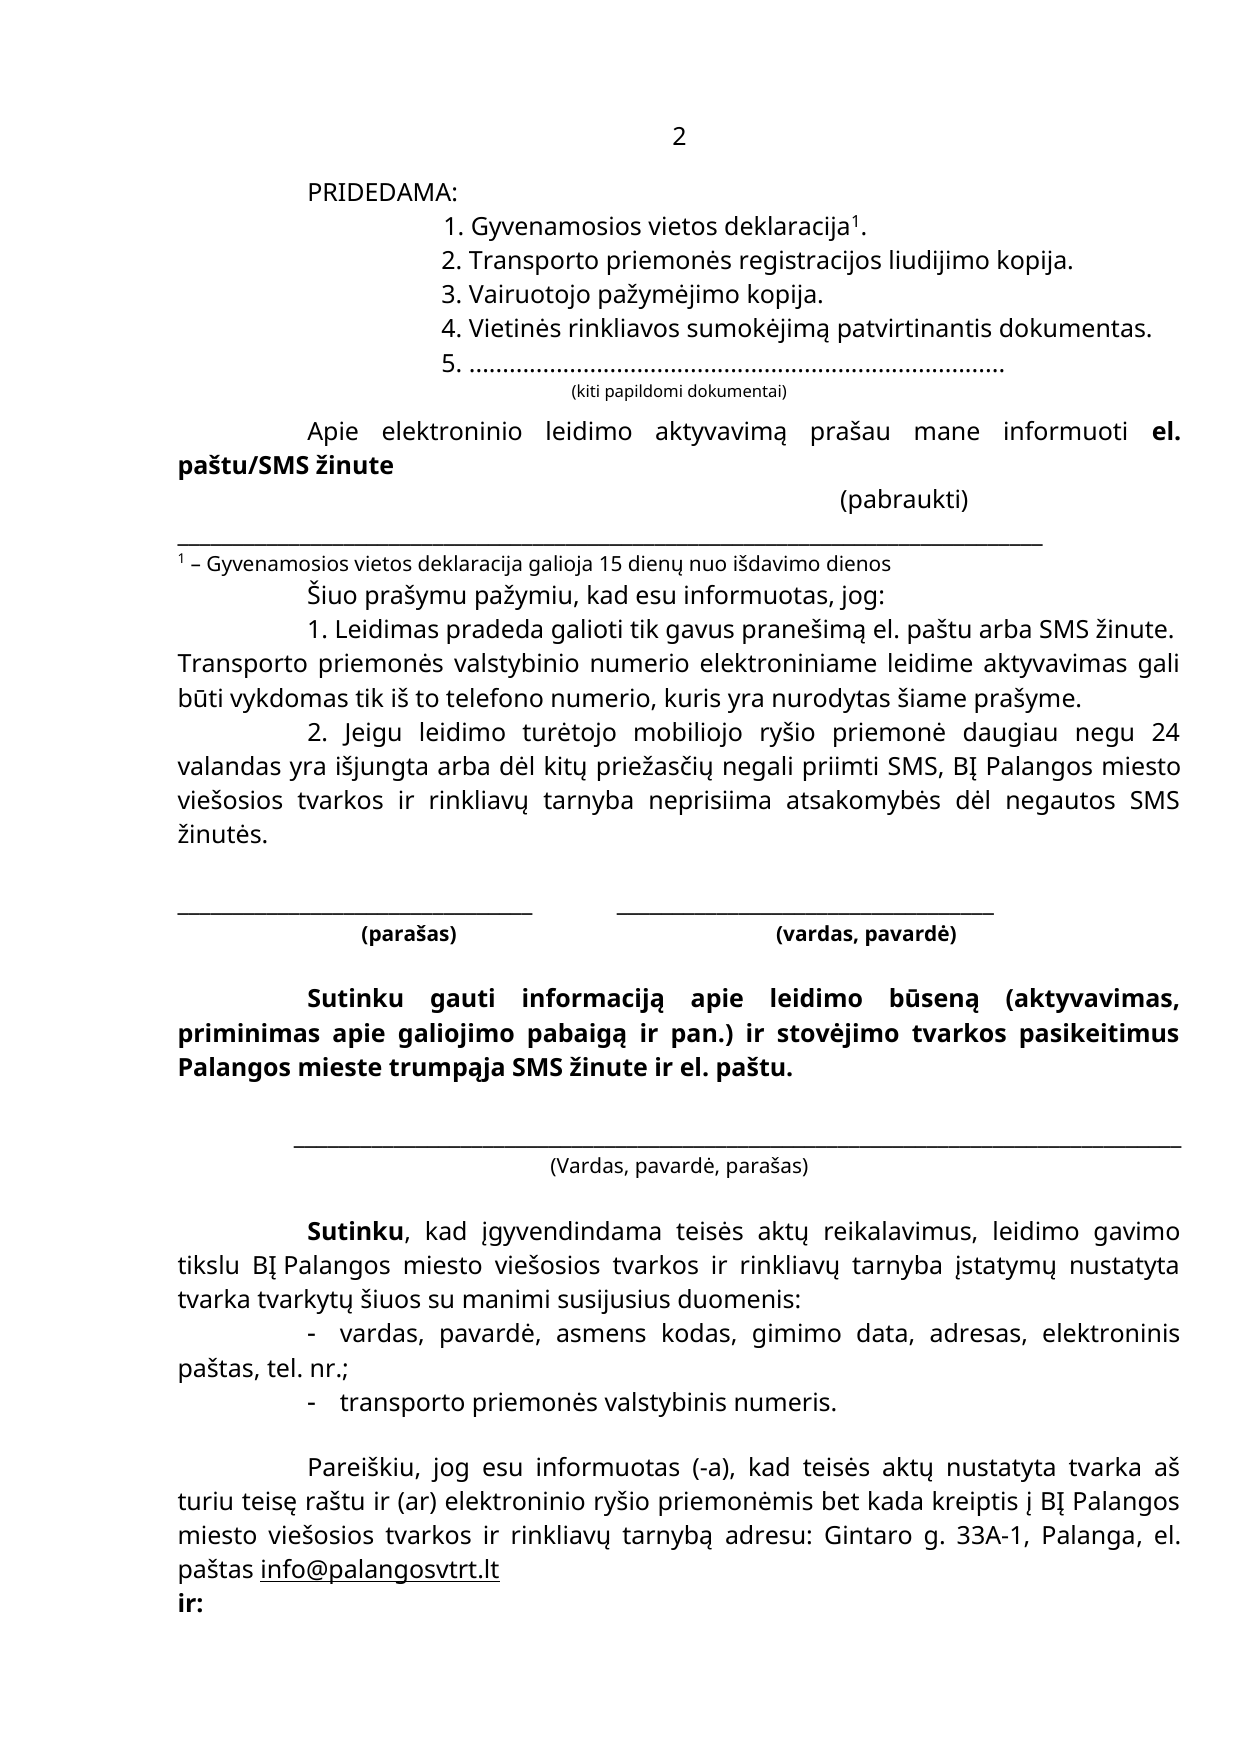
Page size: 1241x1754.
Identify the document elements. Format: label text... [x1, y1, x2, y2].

text 1 – Gyvenamosios vietos deklaracija galioja 15 dienų nuo išdavimo dienos [177, 549, 1181, 578]
text Sutinku, kad įgyvendindama teisės aktų reikalavimus, leidimo gavimo tikslu BĮ Palangos miesto viešosios tvarkos ir rinkliavų tarnyba įstatymų nustatyta tvarka tvarkytų šiuos su manimi susijusius duomenis: [177, 1214, 1181, 1316]
text  transporto priemonės valstybinis numeris. [177, 1384, 1181, 1418]
text Sutinku gauti informaciją apie leidimo būseną (aktyvavimas, priminimas apie galiojimo pabaigą ir pan.) ir stovėjimo tvarkos pasikeitimus Palangos mieste trumpąja SMS žinute ir el. paštu. [177, 981, 1181, 1083]
text Apie elektroninio leidimo aktyvavimą prašau mane informuoti el. paštu/SMS žinute [177, 413, 1181, 481]
text ir: [177, 1586, 1181, 1620]
text 3. Vairuotojo pažymėjimo kopija. [441, 277, 1181, 311]
text (Vardas, pavardė, parašas) [177, 1151, 1181, 1180]
text 1. Leidimas pradeda galioti tik gavus pranešimą el. paštu arba SMS žinute. [307, 612, 1181, 646]
text PRIDEDAMA: [177, 175, 1181, 209]
text Transporto priemonės valstybinio numerio elektroniniame leidime aktyvavimas gali būti vykdomas tik iš to telefono numerio, kuris yra nurodytas šiame prašyme. [177, 646, 1181, 714]
text 5. ................................................................................ [441, 345, 1181, 379]
text 2. Transporto priemonės registracijos liudijimo kopija. [441, 243, 1181, 277]
text (pabraukti) [177, 481, 1181, 516]
text Šiuo prašymu pažymiu, kad esu informuotas, jog: [177, 578, 1181, 612]
text 2. Jeigu leidimo turėtojo mobiliojo ryšio priemonė daugiau negu 24 valandas yra išjungta arba dėl kitų priežasčių negali priimti SMS, BĮ Palangos miesto viešosios tvarkos ir rinkliavų tarnyba neprisiima atsakomybės dėl negautos SMS žinutės. [177, 714, 1181, 851]
text 4. Vietinės rinkliavos sumokėjimą patvirtinantis dokumentas. [441, 311, 1181, 345]
text (kiti papildomi dokumentai) [177, 379, 1181, 413]
text  vardas, pavardė, asmens kodas, gimimo data, adresas, elektroninis paštas, tel. nr.; [177, 1316, 1181, 1384]
text Pareiškiu, jog esu informuotas (-a), kad teisės aktų nustatyta tvarka aš turiu teisę raštu ir (ar) elektroninio ryšio priemonėmis bet kada kreiptis į BĮ Palangos miesto viešosios tvarkos ir rinkliavų tarnybą adresu: Gintaro g. 33A-1, Palanga, el. paštas info@palangosvtrt.lt [177, 1449, 1181, 1586]
text 1. Gyvenamosios vietos deklaracija1. [443, 209, 1181, 243]
text ______________________________________________________________________________ [177, 516, 1181, 549]
text (parašas) (vardas, pavardė) [177, 919, 1181, 947]
text ________________________________________________________________________________ [177, 1117, 1181, 1151]
text ________________________________ __________________________________ [177, 884, 1181, 919]
